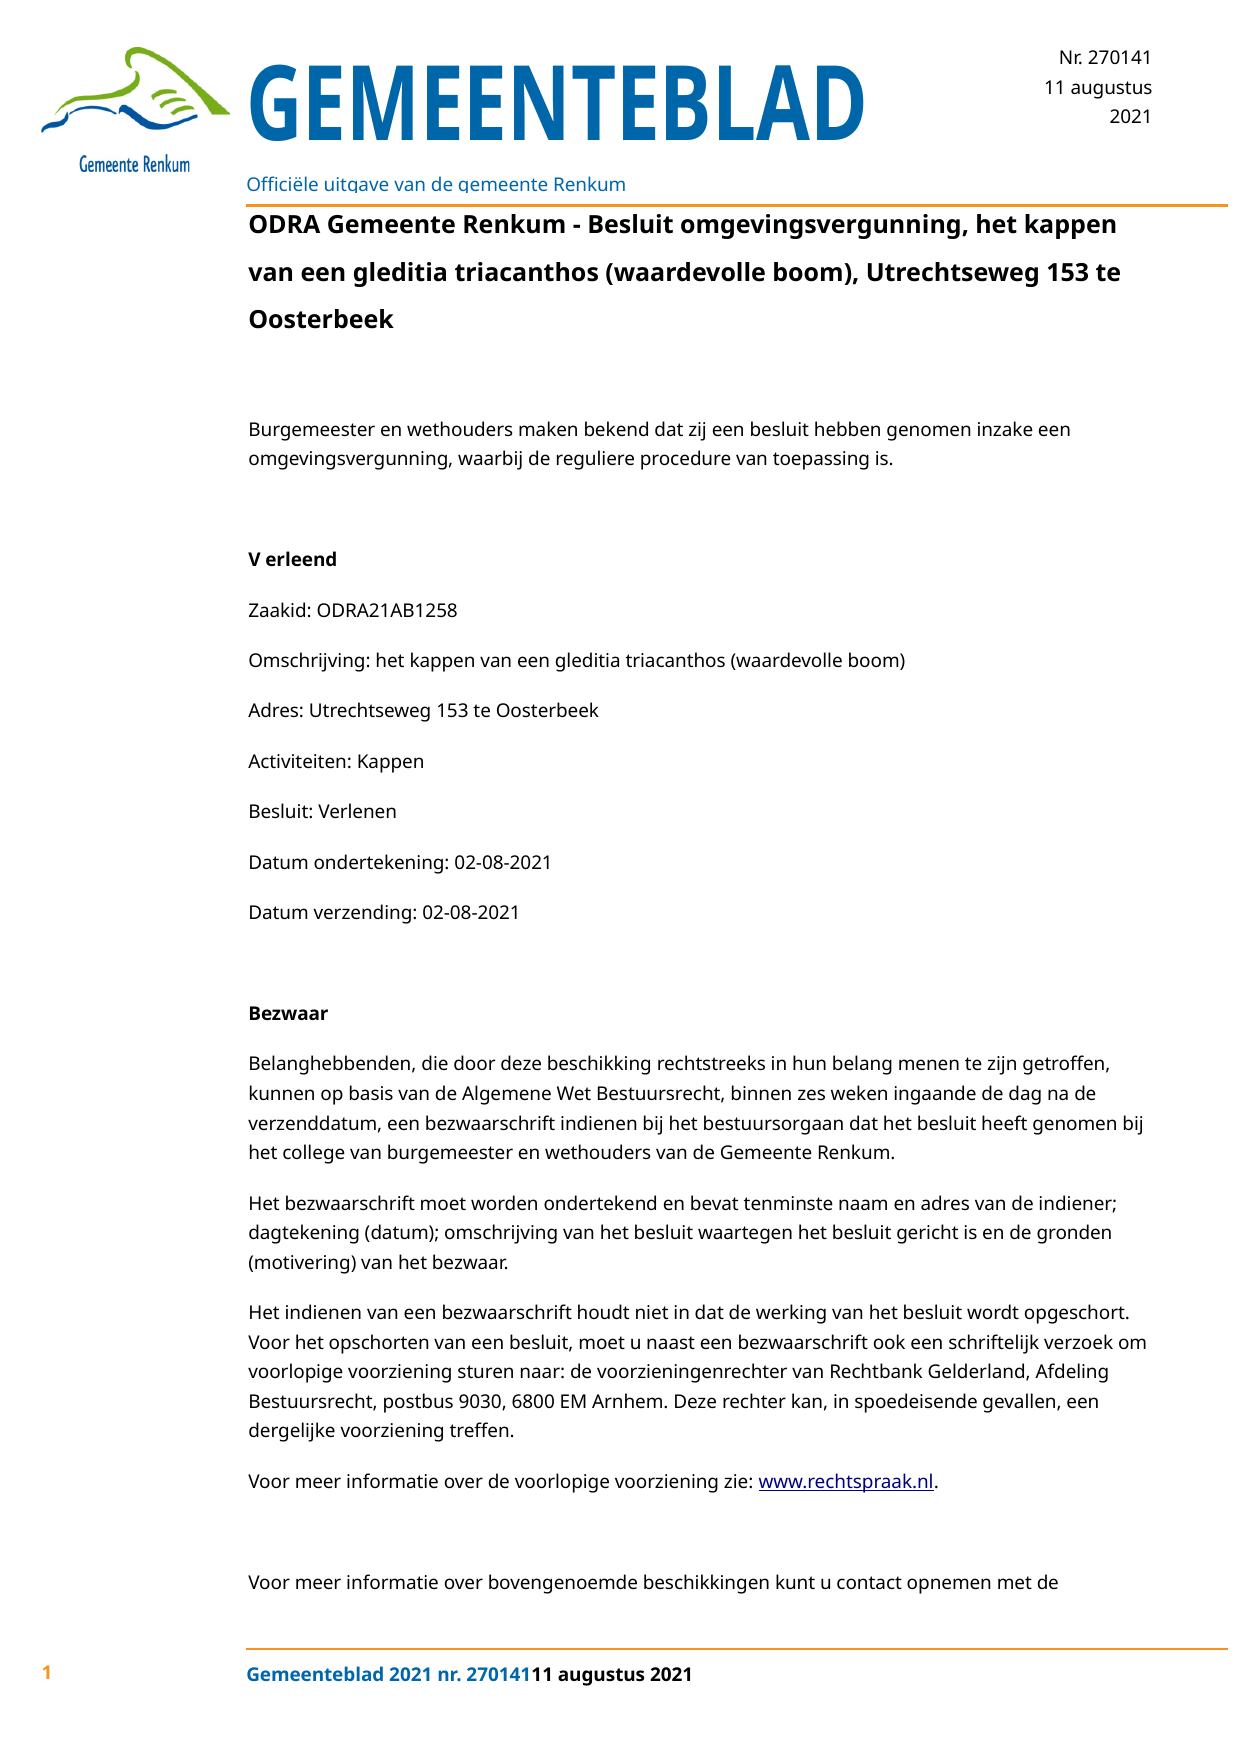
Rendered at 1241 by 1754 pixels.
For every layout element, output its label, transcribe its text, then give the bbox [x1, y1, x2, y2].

text Zaakid: ODRA21AB1258 [248, 597, 1152, 622]
text Adres: Utrechtseweg 153 te Oosterbeek [248, 698, 1152, 723]
text Besluit: Verlenen [248, 798, 1152, 824]
text Bezwaar [248, 1000, 1152, 1026]
text Het indienen van een bezwaarschrift houdt niet in dat de werking van het besluit wordt opgeschort. Voor het opschorten van een besluit, moet u naast een bezwaarschrift ook een schriftelijk verzoek om voorlopige voorziening sturen naar: de voorzieningenrechter van Rechtbank Gelderland, Afdeling Bestuursrecht, postbus 9030, 6800 EM Arnhem. Deze rechter kan, in spoedeisende gevallen, een dergelijke voorziening treffen. [248, 1299, 1152, 1443]
text Voor meer informatie over bovengenoemde beschikkingen kunt u contact opnemen met de [248, 1569, 1152, 1594]
text Belanghebbenden, die door deze beschikking rechtstreeks in hun belang menen te zijn getroffen, kunnen op basis van de Algemene Wet Bestuursrecht, binnen zes weken ingaande de dag na de verzenddatum, een bezwaarschrift indienen bij het bestuursorgaan dat het besluit heeft genomen bij het college van burgemeester en wethouders van de Gemeente Renkum. [248, 1051, 1152, 1165]
text V erleend [248, 546, 1152, 572]
text Het bezwaarschrift moet worden ondertekend en bevat tenminste naam en adres van de indiener; dagtekening (datum); omschrijving van het besluit waartegen het besluit gericht is en de gronden (motivering) van het bezwaar. [248, 1190, 1152, 1274]
text Datum ondertekening: 02-08-2021 [248, 849, 1152, 874]
text Omschrijving: het kappen van een gleditia triacanthos (waardevolle boom) [248, 647, 1152, 673]
text Burgemeester en wethouders maken bekend dat zij een besluit hebben genomen inzake een omgevingsvergunning, waarbij de reguliere procedure van toepassing is. [248, 416, 1152, 471]
picture [41, 47, 231, 172]
text Voor meer informatie over de voorlopige voorziening zie: www.rechtspraak.nl. [248, 1468, 1152, 1494]
text Activiteiten: Kappen [248, 748, 1152, 774]
text Datum verzending: 02-08-2021 [248, 899, 1152, 925]
text ODRA Gemeente Renkum - Besluit omgevingsvergunning, het kappen van een gleditia triacanthos (waardevolle boom), Utrechtseweg 153 te Oosterbeek [248, 207, 1152, 336]
